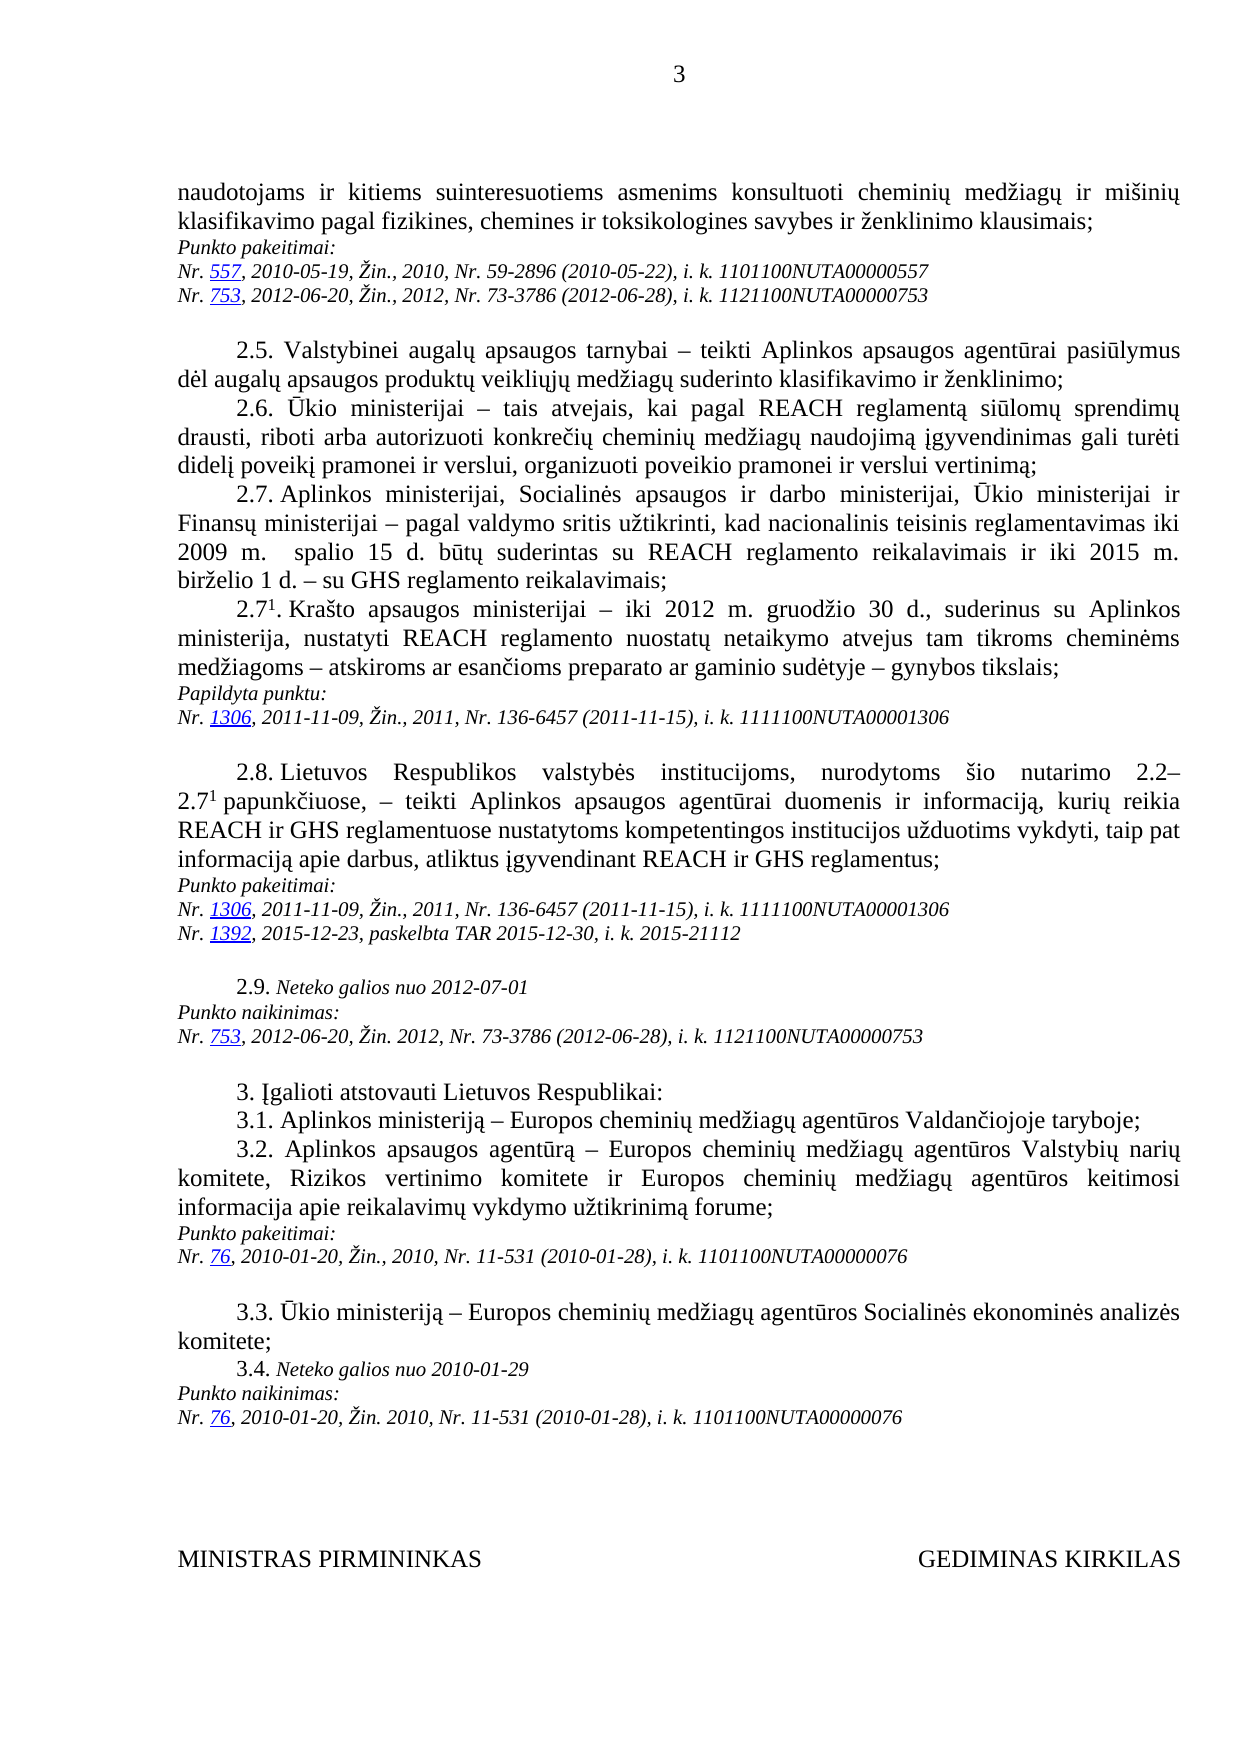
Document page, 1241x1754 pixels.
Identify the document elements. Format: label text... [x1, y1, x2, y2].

text 3.2. Aplinkos apsaugos agentūrą – Europos cheminių medžiagų agentūros Valstybių narių komitete, Rizikos vertinimo komitete ir Europos cheminių medžiagų agentūros keitimosi informacija apie reikalavimų vykdymo užtikrinimą forume; [177, 1134, 1181, 1220]
text Punkto naikinimas: [177, 1381, 1181, 1405]
text Papildyta punktu: [177, 681, 1181, 705]
text naudotojams ir kitiems suinteresuotiems asmenims konsultuoti cheminių medžiagų ir mišinių klasifikavimo pagal fizikines, chemines ir toksikologines savybes ir ženklinimo klausimais; [177, 177, 1181, 235]
text Punkto pakeitimai: [177, 872, 1181, 897]
text Punkto pakeitimai: [177, 235, 1181, 259]
text Nr. 1306, 2011-11-09, Žin., 2011, Nr. 136-6457 (2011-11-15), i. k. 1111100NUTA00001306 [177, 705, 1181, 729]
text 2.9. Neteko galios nuo 2012-07-01 [177, 973, 1181, 1000]
text Nr. 753, 2012-06-20, Žin., 2012, Nr. 73-3786 (2012-06-28), i. k. 1121100NUTA00000753 [177, 283, 1181, 307]
text 2.8. Lietuvos Respublikos valstybės institucijoms, nurodytoms šio nutarimo 2.2–2.71 papunkčiuose, – teikti Aplinkos apsaugos agentūrai duomenis ir informaciją, kurių reikia REACH ir GHS reglamentuose nustatytoms kompetentingos institucijos užduotims vykdyti, taip pat informaciją apie darbus, atliktus įgyvendinant REACH ir GHS reglamentus; [177, 757, 1181, 872]
text Punkto naikinimas: [177, 1000, 1181, 1024]
text 2.6. Ūkio ministerijai – tais atvejais, kai pagal REACH reglamentą siūlomų sprendimų drausti, riboti arba autorizuoti konkrečių cheminių medžiagų naudojimą įgyvendinimas gali turėti didelį poveikį pramonei ir verslui, organizuoti poveikio pramonei ir verslui vertinimą; [177, 393, 1181, 479]
text 2.5. Valstybinei augalų apsaugos tarnybai – teikti Aplinkos apsaugos agentūrai pasiūlymus dėl augalų apsaugos produktų veikliųjų medžiagų suderinto klasifikavimo ir ženklinimo; [177, 336, 1181, 393]
text Nr. 753, 2012-06-20, Žin. 2012, Nr. 73-3786 (2012-06-28), i. k. 1121100NUTA00000753 [177, 1024, 1181, 1048]
text 3.3. Ūkio ministeriją – Europos cheminių medžiagų agentūros Socialinės ekonominės analizės komitete; [177, 1297, 1181, 1355]
text 3. Įgalioti atstovauti Lietuvos Respublikai: [177, 1077, 1181, 1105]
text 2.71. Krašto apsaugos ministerijai – iki 2012 m. gruodžio 30 d., suderinus su Aplinkos ministerija, nustatyti REACH reglamento nuostatų netaikymo atvejus tam tikroms cheminėms medžiagoms – atskiroms ar esančioms preparato ar gaminio sudėtyje – gynybos tikslais; [177, 594, 1181, 681]
text Nr. 1306, 2011-11-09, Žin., 2011, Nr. 136-6457 (2011-11-15), i. k. 1111100NUTA00001306 [177, 897, 1181, 921]
text Punkto pakeitimai: [177, 1220, 1181, 1244]
text 2.7. Aplinkos ministerijai, Socialinės apsaugos ir darbo ministerijai, Ūkio ministerijai ir Finansų ministerijai – pagal valdymo sritis užtikrinti, kad nacionalinis teisinis reglamentavimas iki 2009 m. spalio 15 d. būtų suderintas su REACH reglamento reikalavimais ir iki 2015 m. birželio 1 d. – su GHS reglamento reikalavimais; [177, 479, 1181, 594]
text Nr. 76, 2010-01-20, Žin., 2010, Nr. 11-531 (2010-01-28), i. k. 1101100NUTA00000076 [177, 1244, 1181, 1268]
text Nr. 557, 2010-05-19, Žin., 2010, Nr. 59-2896 (2010-05-22), i. k. 1101100NUTA00000557 [177, 259, 1181, 283]
text Nr. 76, 2010-01-20, Žin. 2010, Nr. 11-531 (2010-01-28), i. k. 1101100NUTA00000076 [177, 1405, 1181, 1429]
text Ministras Pirmininkas Gediminas Kirkilas [177, 1544, 1181, 1573]
text 3.1. Aplinkos ministeriją – Europos cheminių medžiagų agentūros Valdančiojoje taryboje; [177, 1105, 1181, 1134]
text 3.4. Neteko galios nuo 2010-01-29 [177, 1355, 1181, 1381]
text Nr. 1392, 2015-12-23, paskelbta TAR 2015-12-30, i. k. 2015-21112 [177, 921, 1181, 945]
